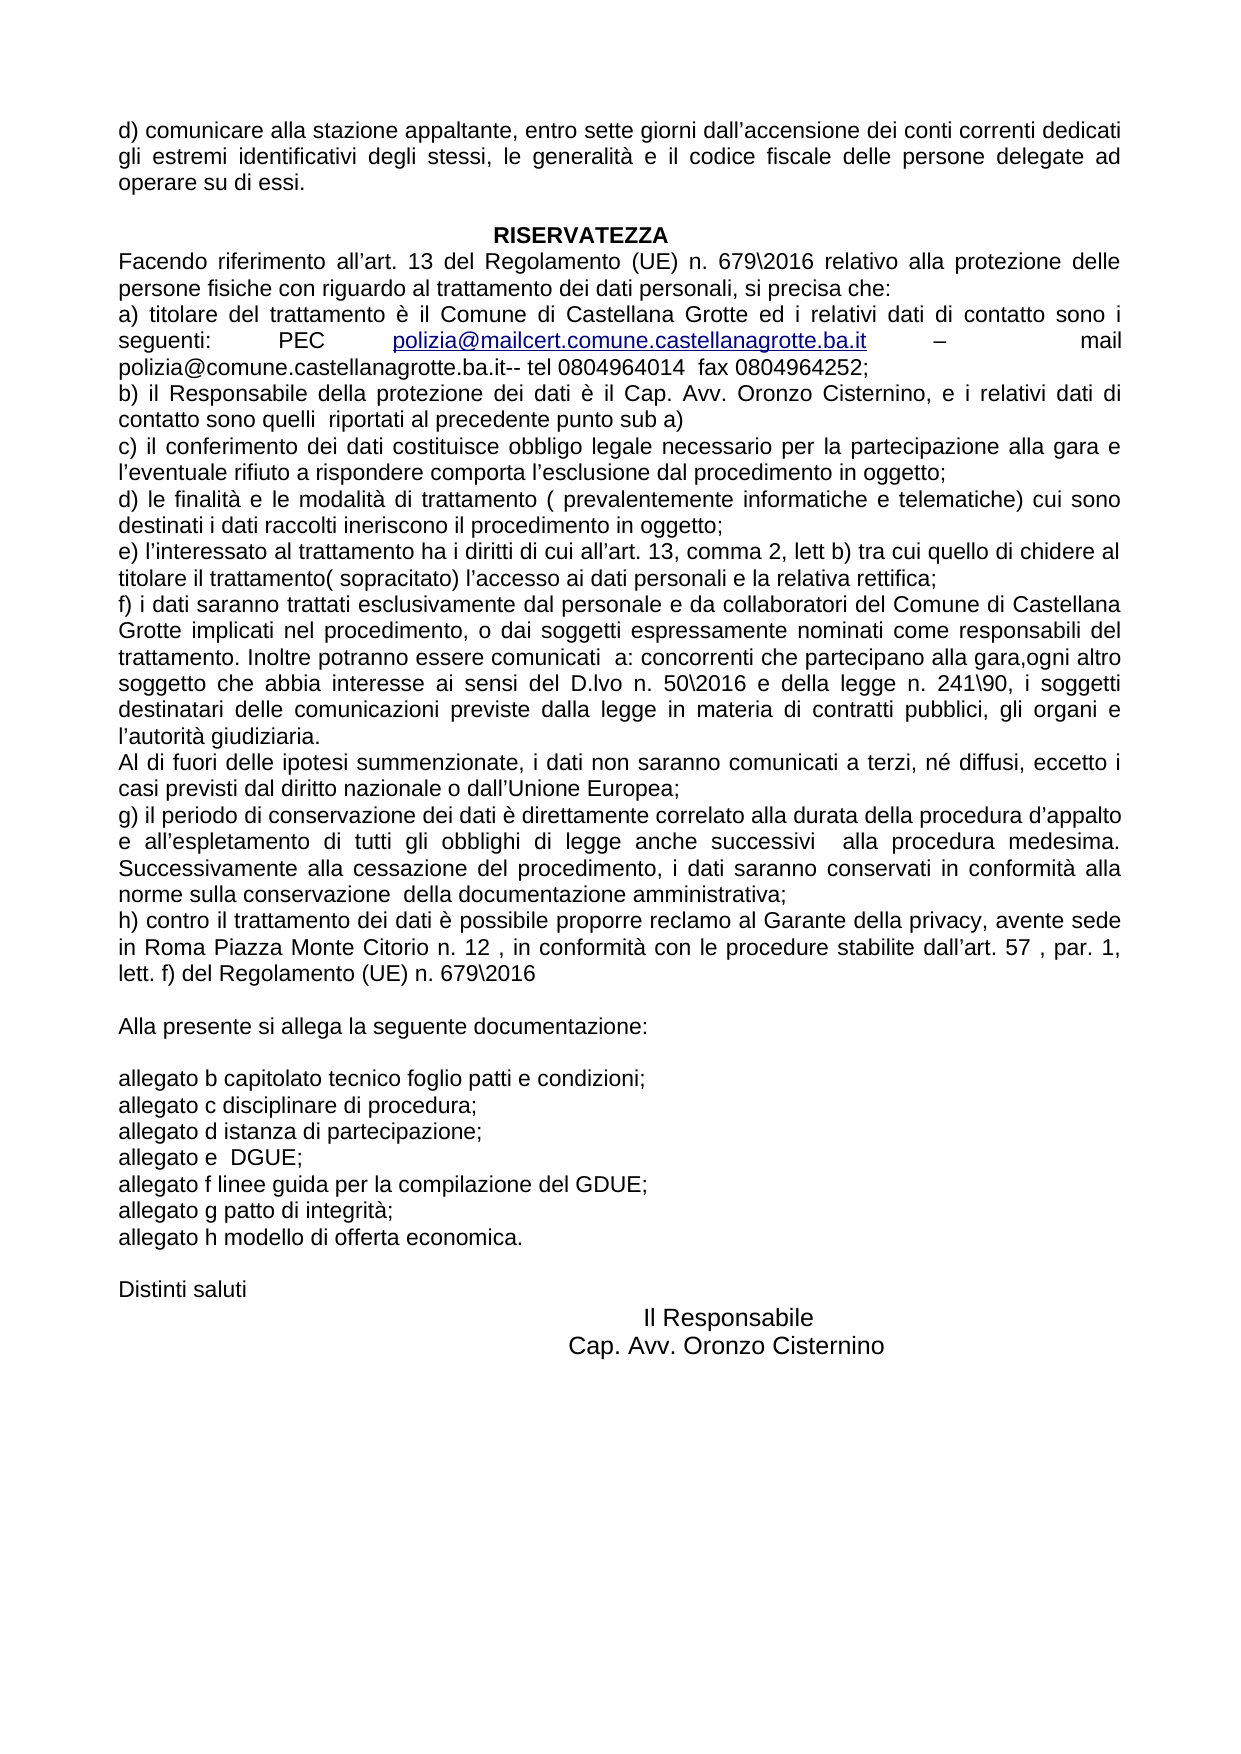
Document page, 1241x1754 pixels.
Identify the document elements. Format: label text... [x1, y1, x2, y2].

text allegato b capitolato tecnico foglio patti e condizioni; [118, 1065, 1122, 1092]
text Al di fuori delle ipotesi summenzionate, i dati non saranno comunicati a terzi, né diffusi, eccetto i casi previsti dal diritto nazionale o dall’Unione Europea; [118, 749, 1122, 802]
text g) il periodo di conservazione dei dati è direttamente correlato alla durata della procedura d’appalto e all’espletamento di tutti gli obblighi di legge anche successivi alla procedura medesima. Successivamente alla cessazione del procedimento, i dati saranno conservati in conformità alla norme sulla conservazione della documentazione amministrativa; [118, 802, 1122, 907]
text allegato c disciplinare di procedura; [118, 1092, 1122, 1118]
text d) le finalità e le modalità di trattamento ( prevalentemente informatiche e telematiche) cui sono destinati i dati raccolti ineriscono il procedimento in oggetto; [118, 486, 1122, 538]
text b) il Responsabile della protezione dei dati è il Cap. Avv. Oronzo Cisternino, e i relativi dati di contatto sono quelli riportati al precedente punto sub a) [118, 380, 1122, 433]
text allegato g patto di integrità; [118, 1197, 1122, 1223]
text h) contro il trattamento dei dati è possibile proporre reclamo al Garante della privacy, avente sede in Roma Piazza Monte Citorio n. 12 , in conformità con le procedure stabilite dall’art. 57 , par. 1, lett. f) del Regolamento (UE) n. 679\2016 [118, 907, 1122, 986]
text Cap. Avv. Oronzo Cisternino [118, 1331, 1122, 1360]
text Il Responsabile [118, 1302, 1122, 1331]
text allegato d istanza di partecipazione; [118, 1118, 1122, 1144]
text Distinti saluti [118, 1276, 1122, 1302]
text allegato h modello di offerta economica. [118, 1223, 1122, 1250]
text Facendo riferimento all’art. 13 del Regolamento (UE) n. 679\2016 relativo alla protezione delle persone fisiche con riguardo al trattamento dei dati personali, si precisa che: [118, 248, 1122, 301]
text c) il conferimento dei dati costituisce obbligo legale necessario per la partecipazione alla gara e l’eventuale rifiuto a rispondere comporta l’esclusione dal procedimento in oggetto; [118, 433, 1122, 486]
text e) l’interessato al trattamento ha i diritti di cui all’art. 13, comma 2, lett b) tra cui quello di chidere al titolare il trattamento( sopracitato) l’accesso ai dati personali e la relativa rettifica; [118, 538, 1122, 591]
text RISERVATEZZA [118, 222, 1122, 248]
text Alla presente si allega la seguente documentazione: [118, 1013, 1122, 1039]
text f) i dati saranno trattati esclusivamente dal personale e da collaboratori del Comune di Castellana Grotte implicati nel procedimento, o dai soggetti espressamente nominati come responsabili del trattamento. Inoltre potranno essere comunicati a: concorrenti che partecipano alla gara,ogni altro soggetto che abbia interesse ai sensi del D.lvo n. 50\2016 e della legge n. 241\90, i soggetti destinatari delle comunicazioni previste dalla legge in materia di contratti pubblici, gli organi e l’autorità giudiziaria. [118, 591, 1122, 749]
text d) comunicare alla stazione appaltante, entro sette giorni dall’accensione dei conti correnti dedicati gli estremi identificativi degli stessi, le generalità e il codice fiscale delle persone delegate ad operare su di essi. [118, 117, 1122, 196]
text allegato e DGUE; [118, 1144, 1122, 1171]
text a) titolare del trattamento è il Comune di Castellana Grotte ed i relativi dati di contatto sono i seguenti: PEC polizia@mailcert.comune.castellanagrotte.ba.it – mail polizia@comune.castellanagrotte.ba.it-- tel 0804964014 fax 0804964252; [118, 301, 1122, 380]
text allegato f linee guida per la compilazione del GDUE; [118, 1171, 1122, 1197]
